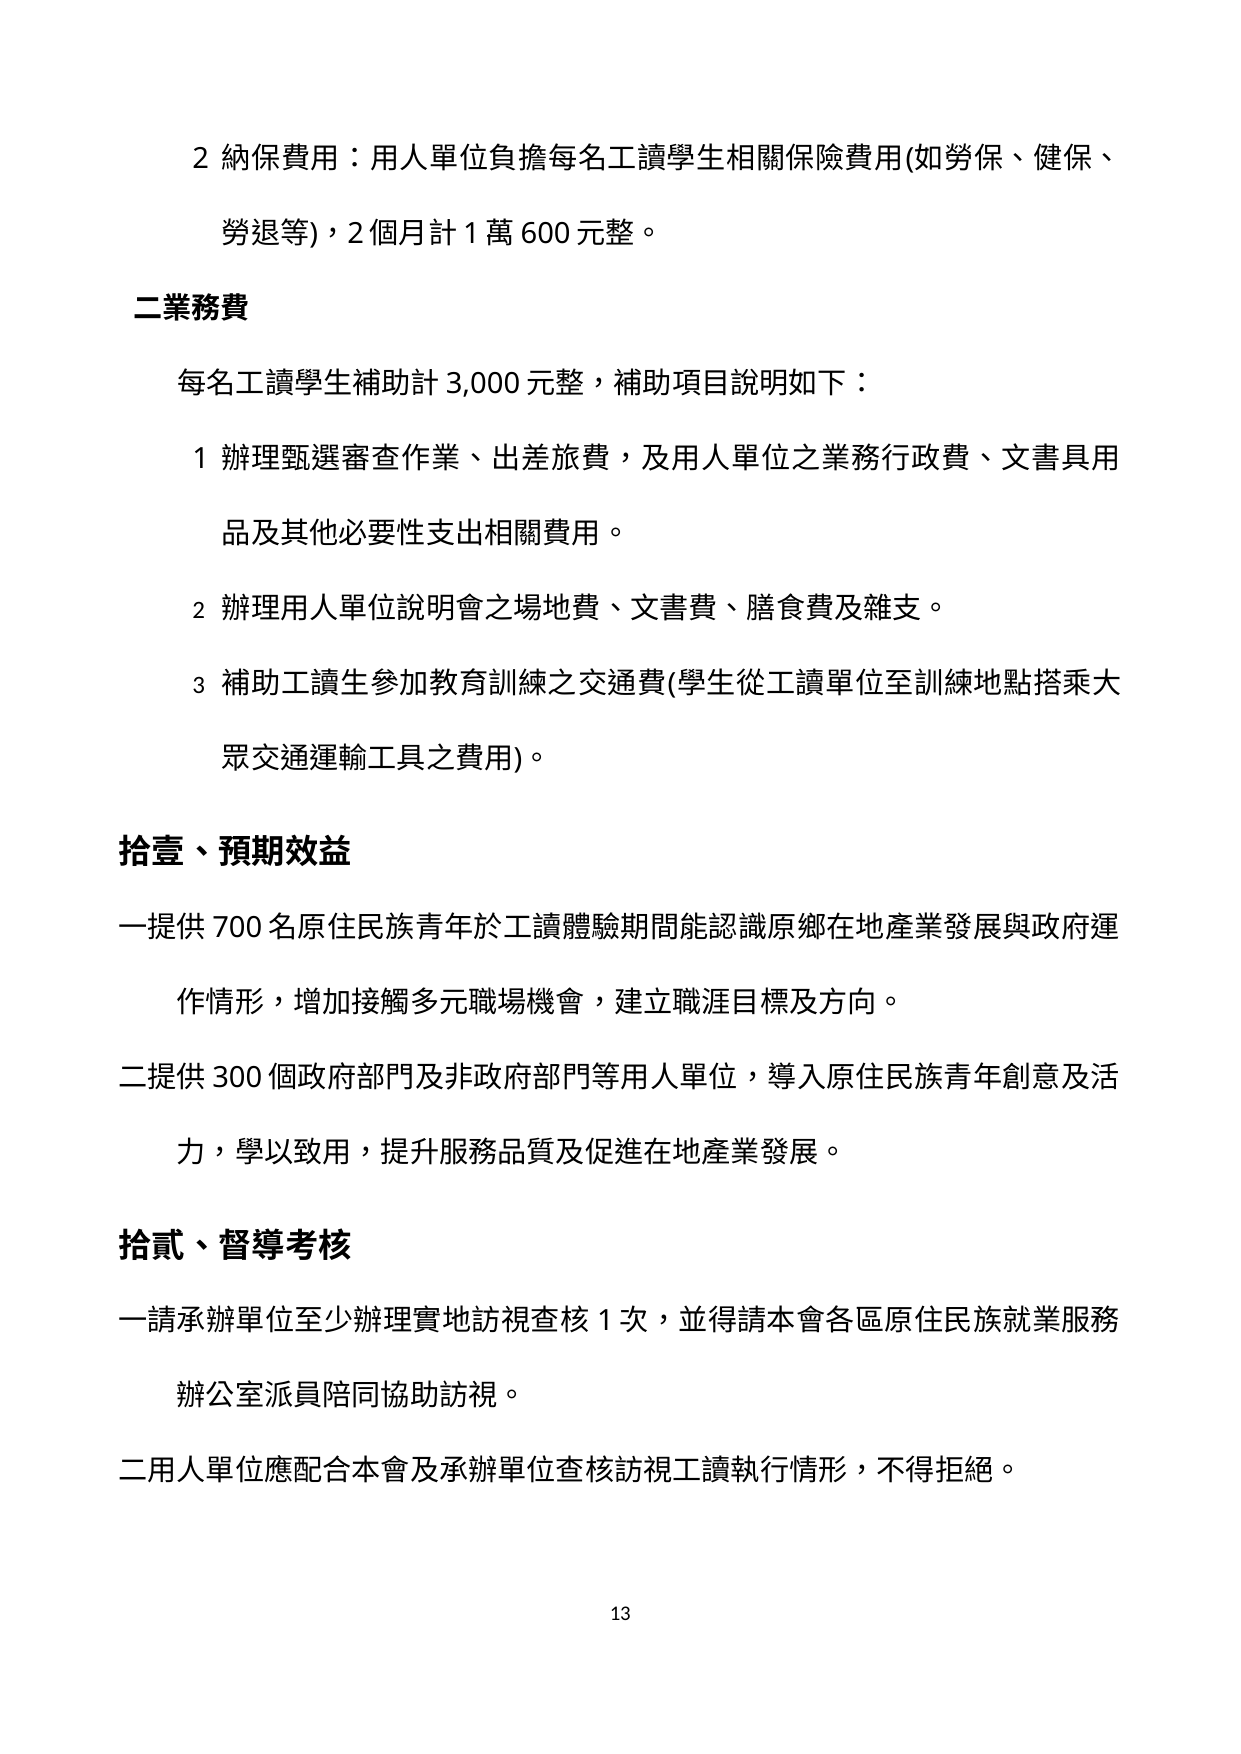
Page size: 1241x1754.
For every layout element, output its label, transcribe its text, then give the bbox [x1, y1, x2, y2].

list 辦理甄選審查作業、出差旅費，及用人單位之業務行政費、文書具用品及其他必要性支出相關費用。 [192, 418, 1122, 568]
text 每名工讀學生補助計3,000元整，補助項目說明如下： [177, 343, 1122, 418]
list 納保費用：用人單位負擔每名工讀學生相關保險費用(如勞保、健保、勞退等)，2個月計1萬600元整。 [192, 118, 1122, 268]
list 請承辦單位至少辦理實地訪視查核1次，並得請本會各區原住民族就業服務辦公室派員陪同協助訪視。 [118, 1281, 1122, 1431]
list 補助工讀生參加教育訓練之交通費(學生從工讀單位至訓練地點搭乘大眾交通運輸工具之費用)。 [192, 643, 1122, 793]
list 辦理用人單位說明會之場地費、文書費、膳食費及雜支。 [192, 568, 1122, 643]
list 用人單位應配合本會及承辦單位查核訪視工讀執行情形，不得拒絕。 [118, 1431, 1122, 1506]
text 拾壹、預期效益 [118, 812, 1122, 887]
list 業務費 [133, 268, 1122, 343]
text 拾貳、督導考核 [118, 1206, 1122, 1281]
list 提供700名原住民族青年於工讀體驗期間能認識原鄉在地產業發展與政府運作情形，增加接觸多元職場機會，建立職涯目標及方向。 [118, 887, 1122, 1037]
list 提供300個政府部門及非政府部門等用人單位，導入原住民族青年創意及活力，學以致用，提升服務品質及促進在地產業發展。 [118, 1037, 1122, 1187]
